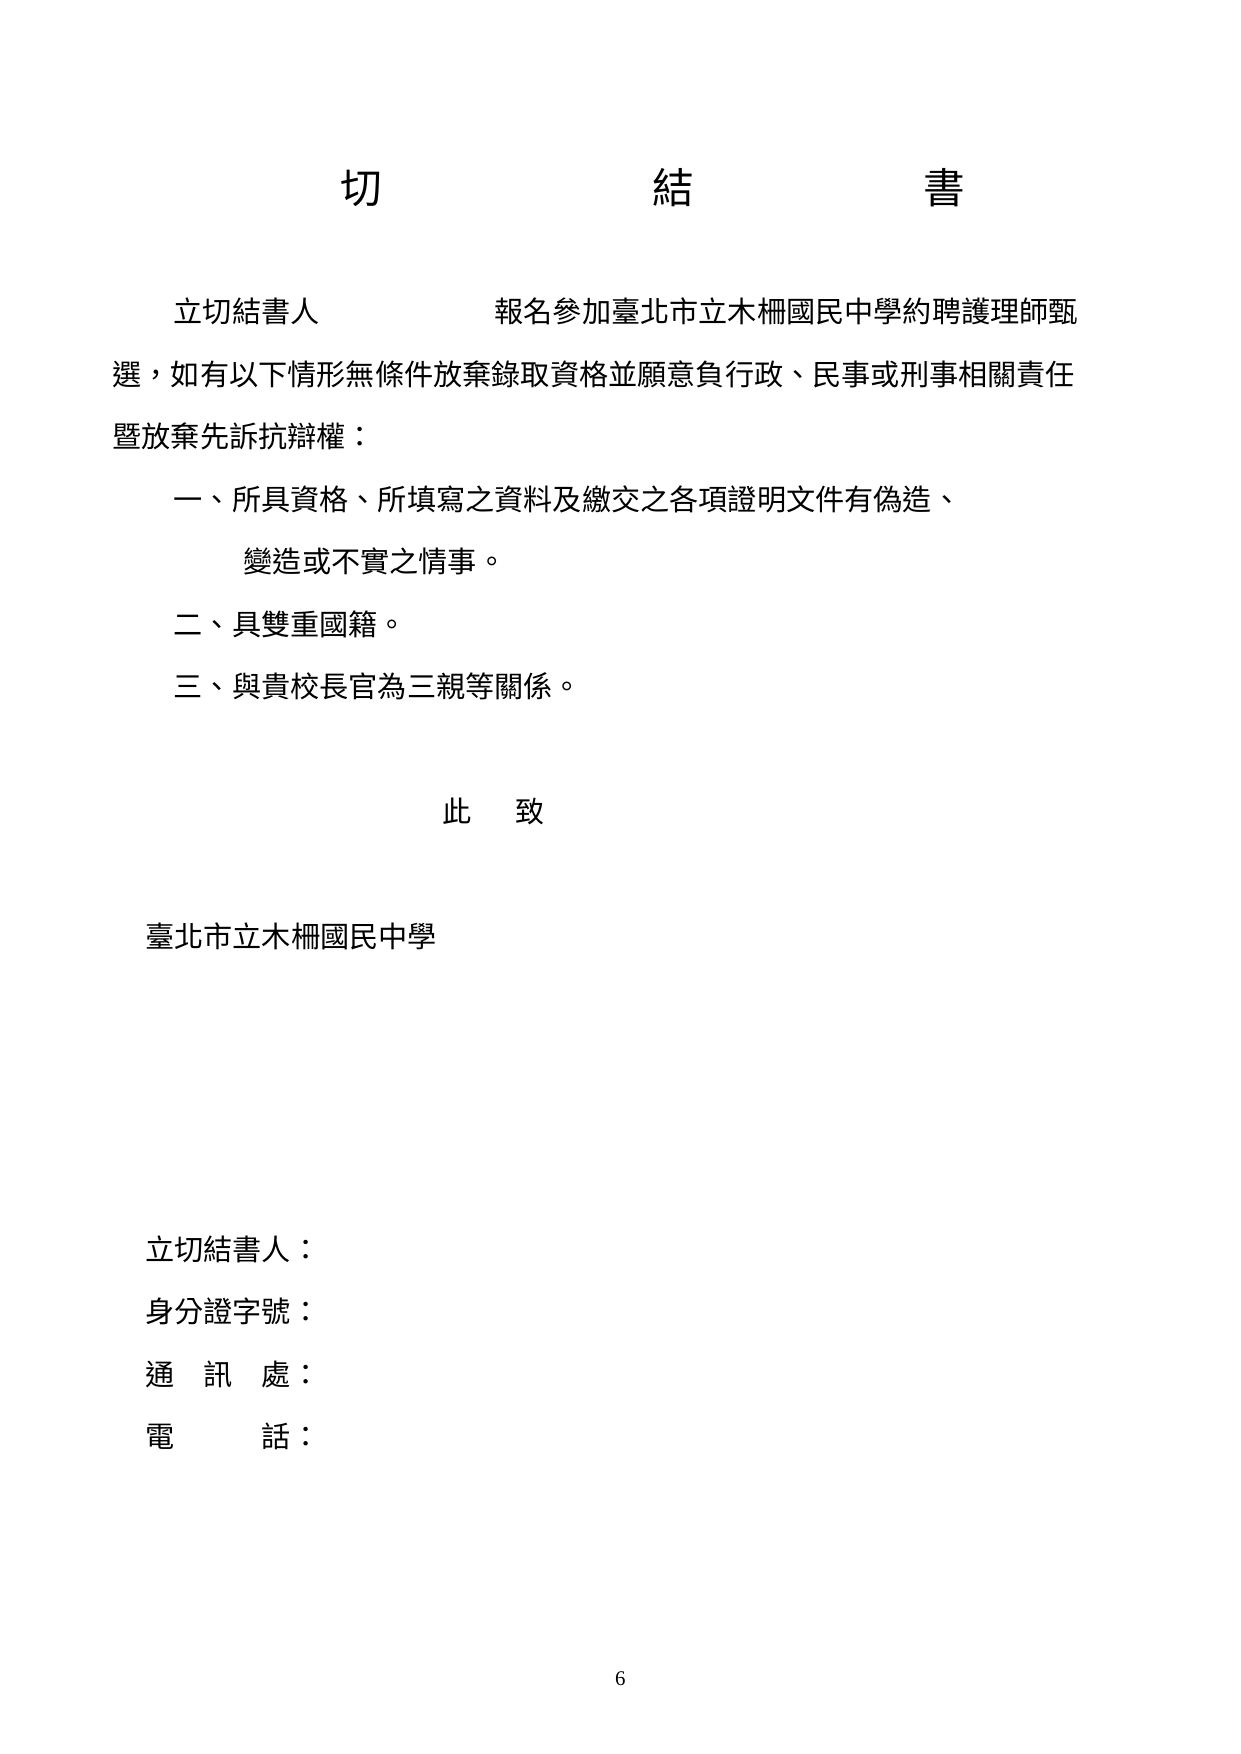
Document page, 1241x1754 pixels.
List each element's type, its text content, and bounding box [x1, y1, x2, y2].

text 一、所具資格、所填寫之資料及繳交之各項證明文件有偽造、 [112, 456, 1102, 518]
text 立切結書人 報名參加臺北市立木柵國民中學約聘護理師甄選，如有以下情形無條件放棄錄取資格並願意負行政、民事或刑事相關責任暨放棄先訴抗辯權： [112, 268, 1102, 456]
text 二、具雙重國籍。 [112, 581, 1102, 643]
text 臺北市立木柵國民中學 [112, 893, 1102, 956]
text 此 致 [112, 768, 1102, 831]
text 電 話： [112, 1393, 1102, 1456]
text 身分證字號： [112, 1268, 1102, 1331]
text 三、與貴校長官為三親等關係。 [112, 643, 1102, 706]
text 切 結 書 [112, 143, 1128, 206]
text 變造或不實之情事。 [112, 518, 1102, 581]
text 立切結書人： [112, 1206, 1102, 1268]
text 通 訊 處： [112, 1331, 1102, 1393]
